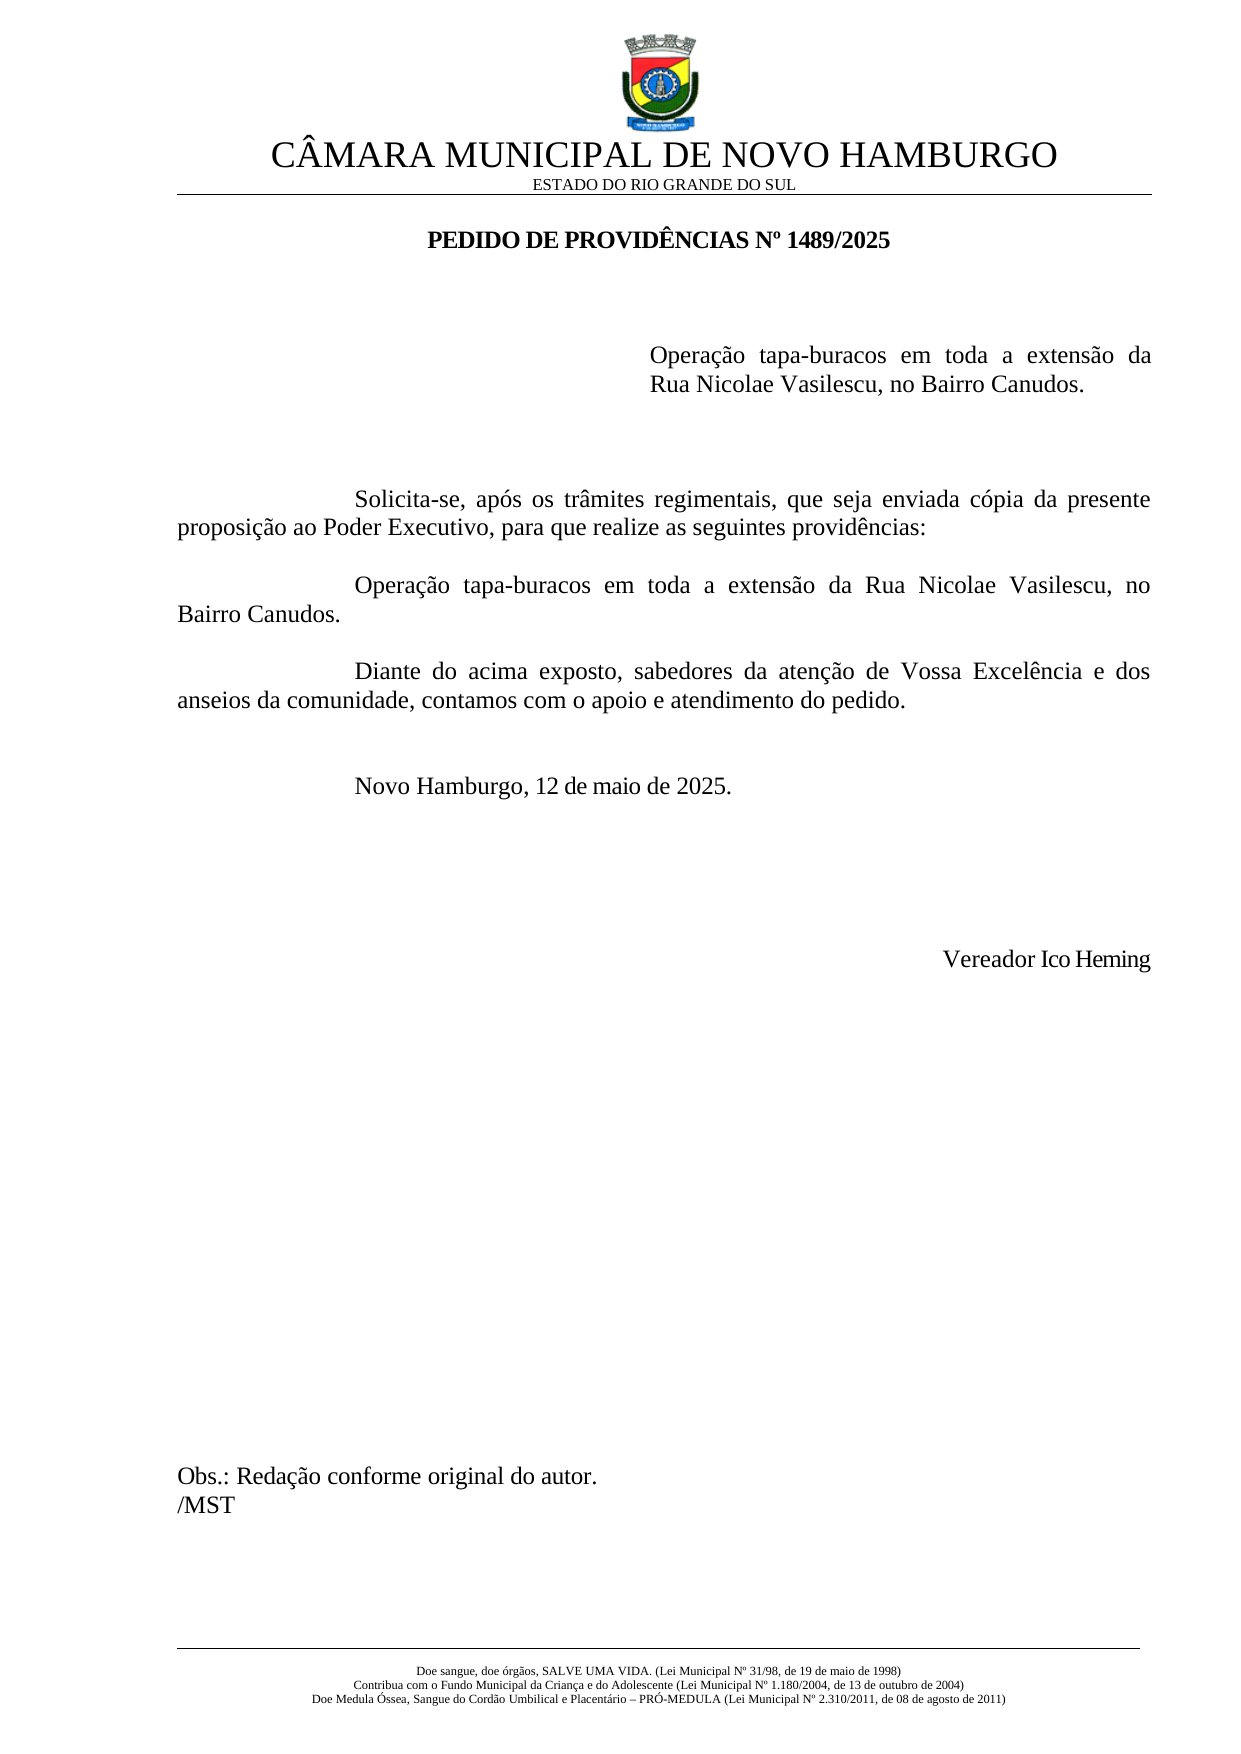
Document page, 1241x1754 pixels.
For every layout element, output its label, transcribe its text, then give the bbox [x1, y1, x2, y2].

text Operação tapa-buracos em toda a extensão da Rua Nicolae Vasilescu, no Bairro Canudos. [649, 340, 1152, 397]
text Solicita-se, após os trâmites regimentais, que seja enviada cópia da presente proposição ao Poder Executivo, para que realize as seguintes providências: [177, 484, 1152, 541]
text Diante do acima exposto, sabedores da atenção de Vossa Excelência e dos anseios da comunidade, contamos com o apoio e atendimento do pedido. [177, 656, 1152, 714]
text PEDIDO DE PROVIDÊNCIAS Nº 1489/2025 [177, 225, 1141, 254]
text Obs.: Redação conforme original do autor. [177, 1461, 1152, 1490]
text /MST [177, 1490, 1152, 1519]
text Vereador Ico Heming [177, 944, 1152, 972]
text Novo Hamburgo, 12 de maio de 2025. [177, 771, 1152, 800]
picture [615, 26, 703, 137]
text Operação tapa-buracos em toda a extensão da Rua Nicolae Vasilescu, no Bairro Canudos. [177, 570, 1152, 627]
